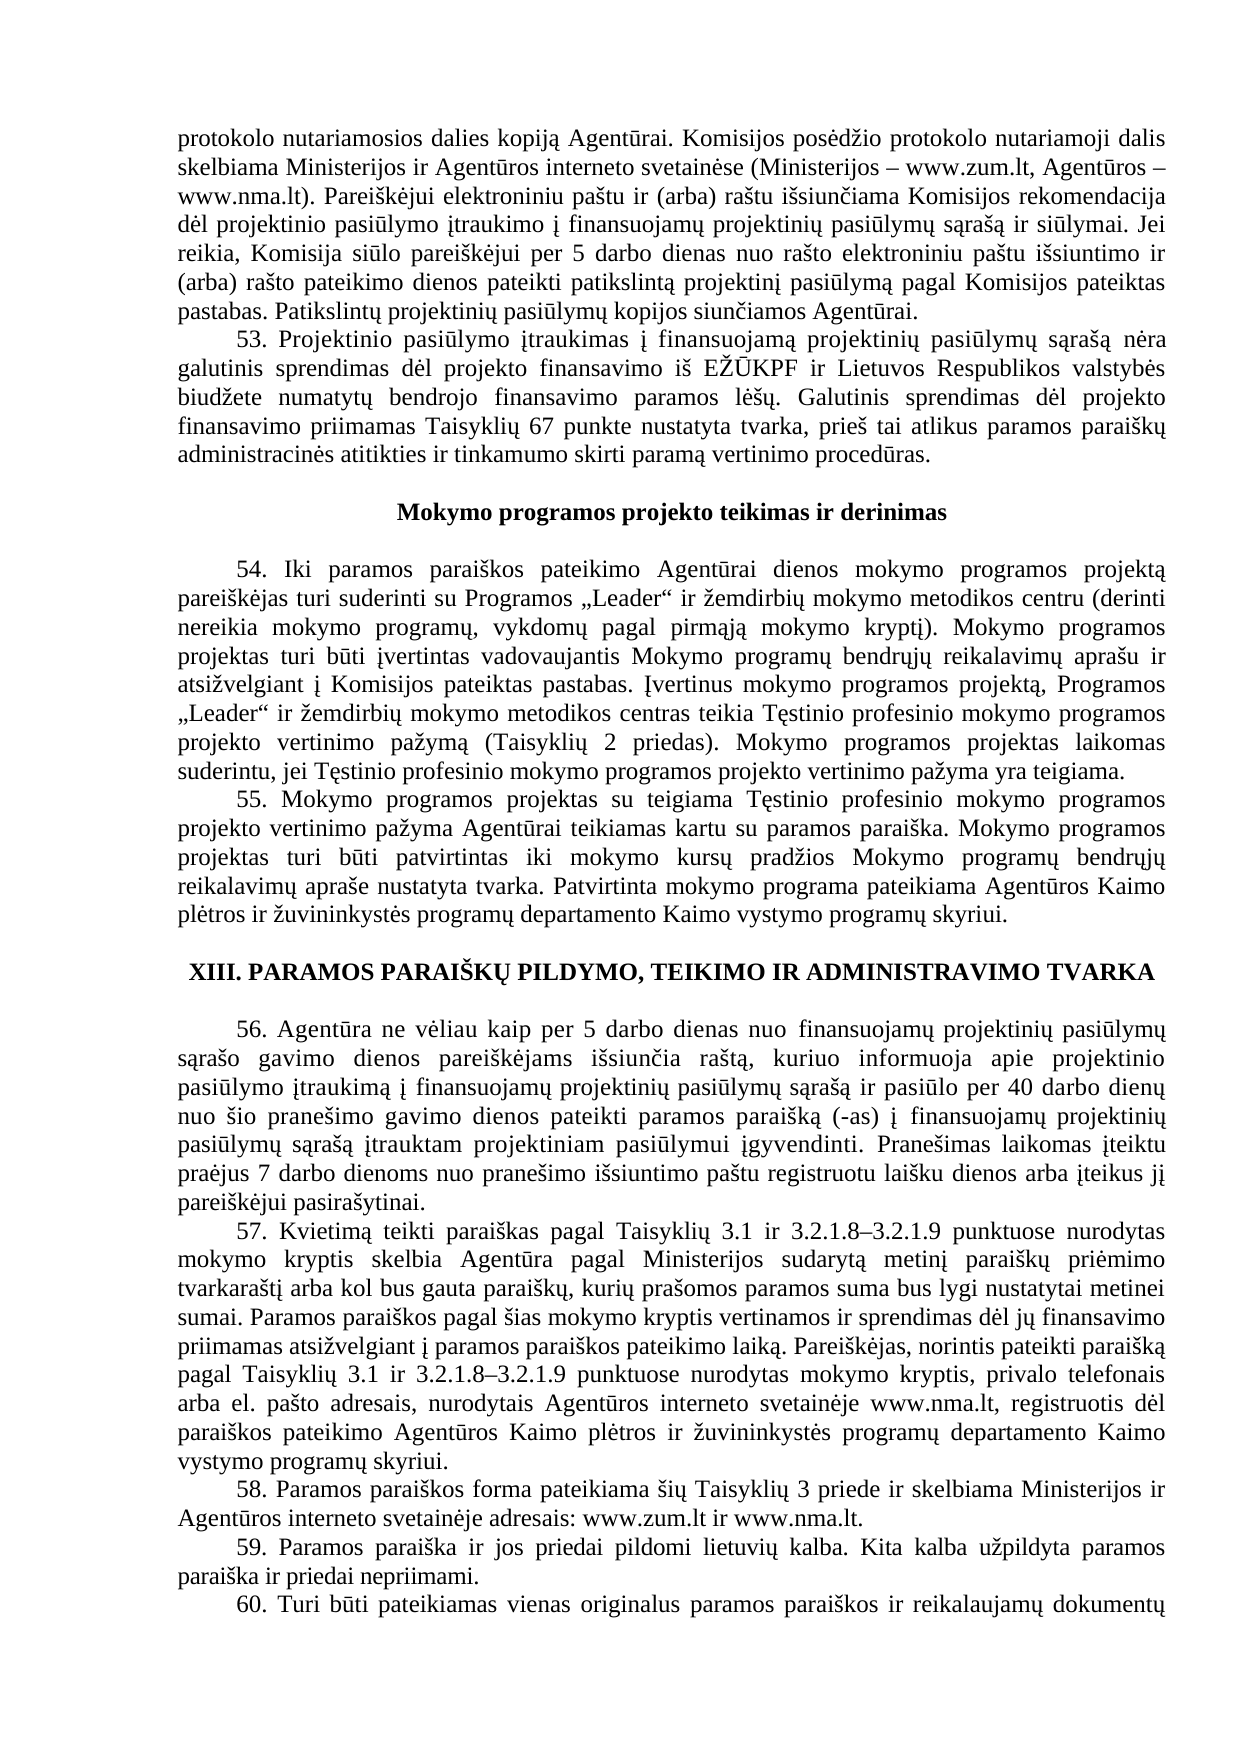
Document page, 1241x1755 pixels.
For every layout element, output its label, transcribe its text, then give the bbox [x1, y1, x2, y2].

text 59. Paramos paraiška ir jos priedai pildomi lietuvių kalba. Kita kalba užpildyta paramos paraiška ir priedai nepriimami. [177, 1532, 1166, 1589]
text protokolo nutariamosios dalies kopiją Agentūrai. Komisijos posėdžio protokolo nutariamoji dalis skelbiama Ministerijos ir Agentūros interneto svetainėse (Ministerijos – www.zum.lt, Agentūros – www.nma.lt). Pareiškėjui elektroniniu paštu ir (arba) raštu išsiunčiama Komisijos rekomendacija dėl projektinio pasiūlymo įtraukimo į finansuojamų projektinių pasiūlymų sąrašą ir siūlymai. Jei reikia, Komisija siūlo pareiškėjui per 5 darbo dienas nuo rašto elektroniniu paštu išsiuntimo ir (arba) rašto pateikimo dienos pateikti patikslintą projektinį pasiūlymą pagal Komisijos pateiktas pastabas. Patikslintų projektinių pasiūlymų kopijos siunčiamos Agentūrai. [177, 123, 1166, 324]
text 57. Kvietimą teikti paraiškas pagal Taisyklių 3.1 ir 3.2.1.8–3.2.1.9 punktuose nurodytas mokymo kryptis skelbia Agentūra pagal Ministerijos sudarytą metinį paraiškų priėmimo tvarkaraštį arba kol bus gauta paraiškų, kurių prašomos paramos suma bus lygi nustatytai metinei sumai. Paramos paraiškos pagal šias mokymo kryptis vertinamos ir sprendimas dėl jų finansavimo priimamas atsižvelgiant į paramos paraiškos pateikimo laiką. Pareiškėjas, norintis pateikti paraišką pagal Taisyklių 3.1 ir 3.2.1.8–3.2.1.9 punktuose nurodytas mokymo kryptis, privalo telefonais arba el. pašto adresais, nurodytais Agentūros interneto svetainėje www.nma.lt, registruotis dėl paraiškos pateikimo Agentūros Kaimo plėtros ir žuvininkystės programų departamento Kaimo vystymo programų skyriui. [177, 1216, 1166, 1474]
text 58. Paramos paraiškos forma pateikiama šių Taisyklių 3 priede ir skelbiama Ministerijos ir Agentūros interneto svetainėje adresais: www.zum.lt ir www.nma.lt. [177, 1474, 1166, 1532]
text 60. Turi būti pateikiamas vienas originalus paramos paraiškos ir reikalaujamų dokumentų [177, 1589, 1166, 1618]
text 53. Projektinio pasiūlymo įtraukimas į finansuojamą projektinių pasiūlymų sąrašą nėra galutinis sprendimas dėl projekto finansavimo iš EŽŪKPF ir Lietuvos Respublikos valstybės biudžete numatytų bendrojo finansavimo paramos lėšų. Galutinis sprendimas dėl projekto finansavimo priimamas Taisyklių 67 punkte nustatyta tvarka, prieš tai atlikus paramos paraiškų administracinės atitikties ir tinkamumo skirti paramą vertinimo procedūras. [177, 324, 1166, 468]
text 56. Agentūra ne vėliau kaip per 5 darbo dienas nuo finansuojamų projektinių pasiūlymų sąrašo gavimo dienos pareiškėjams išsiunčia raštą, kuriuo informuoja apie projektinio pasiūlymo įtraukimą į finansuojamų projektinių pasiūlymų sąrašą ir pasiūlo per 40 darbo dienų nuo šio pranešimo gavimo dienos pateikti paramos paraišką (-as) į finansuojamų projektinių pasiūlymų sąrašą įtrauktam projektiniam pasiūlymui įgyvendinti. Pranešimas laikomas įteiktu praėjus 7 darbo dienoms nuo pranešimo išsiuntimo paštu registruotu laišku dienos arba įteikus jį pareiškėjui pasirašytinai. [177, 1014, 1166, 1216]
text XIII. PARAMOS PARAIŠKŲ PILDYMO, TEIKIMO IR ADMINISTRAVIMO TVARKA [177, 957, 1166, 986]
text 55. Mokymo programos projektas su teigiama Tęstinio profesinio mokymo programos projekto vertinimo pažyma Agentūrai teikiamas kartu su paramos paraiška. Mokymo programos projektas turi būti patvirtintas iki mokymo kursų pradžios Mokymo programų bendrųjų reikalavimų apraše nustatyta tvarka. Patvirtinta mokymo programa pateikiama Agentūros Kaimo plėtros ir žuvininkystės programų departamento Kaimo vystymo programų skyriui. [177, 784, 1166, 928]
text Mokymo programos projekto teikimas ir derinimas [177, 497, 1166, 526]
text 54. Iki paramos paraiškos pateikimo Agentūrai dienos mokymo programos projektą pareiškėjas turi suderinti su Programos „Leader“ ir žemdirbių mokymo metodikos centru (derinti nereikia mokymo programų, vykdomų pagal pirmąją mokymo kryptį). Mokymo programos projektas turi būti įvertintas vadovaujantis Mokymo programų bendrųjų reikalavimų aprašu ir atsižvelgiant į Komisijos pateiktas pastabas. Įvertinus mokymo programos projektą, Programos „Leader“ ir žemdirbių mokymo metodikos centras teikia Tęstinio profesinio mokymo programos projekto vertinimo pažymą (Taisyklių 2 priedas). Mokymo programos projektas laikomas suderintu, jei Tęstinio profesinio mokymo programos projekto vertinimo pažyma yra teigiama. [177, 554, 1166, 784]
